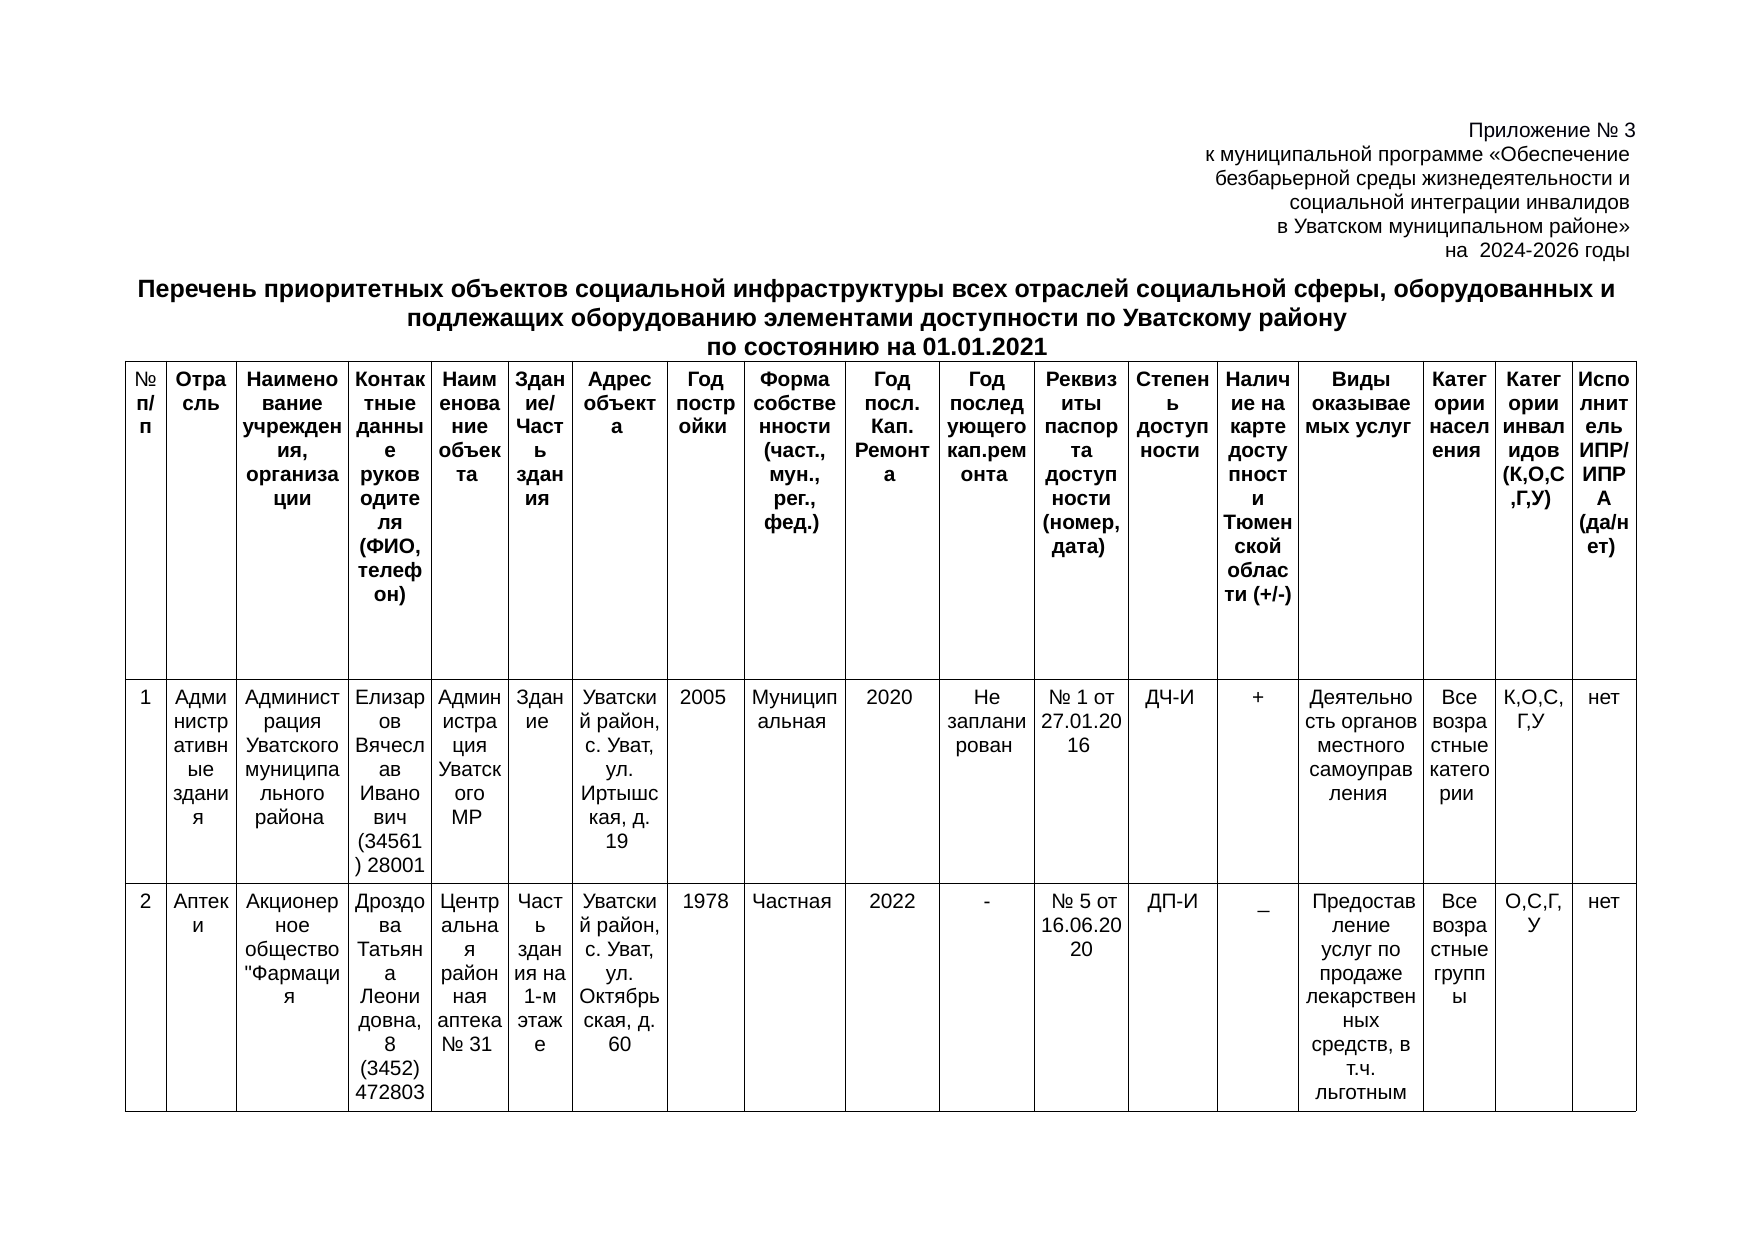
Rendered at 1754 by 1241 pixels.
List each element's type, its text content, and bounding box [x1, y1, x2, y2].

table_cell О,С,Г,У [1496, 884, 1572, 1111]
table_cell № 5 от 16.06.2020 [1035, 884, 1128, 1111]
table_cell ДЧ-И [1129, 680, 1217, 883]
table_cell ДП-И [1129, 884, 1217, 1111]
table_cell нет [1573, 884, 1636, 1111]
table_cell Все возрастные группы [1424, 884, 1495, 1111]
text по состоянию на 01.01.2021 [118, 332, 1636, 361]
text Перечень приоритетных объектов социальной инфраструктуры всех отраслей социальной сферы, оборудованных и подлежащих оборудованию элементами доступности по Уватскому району [118, 274, 1636, 332]
table_header Отрасль [167, 362, 236, 679]
table_cell 2022 [846, 884, 939, 1111]
table_header Наличие на карте доступности Тюменской области (+/-) [1218, 362, 1298, 679]
text к муниципальной программе «Обеспечение [118, 142, 1636, 166]
table_header Контактные данные руководителя (ФИО, телефон) [349, 362, 431, 679]
table_cell Администрация Уватского муниципального района [237, 680, 348, 883]
table_cell 2020 [846, 680, 939, 883]
table_cell 1978 [668, 884, 744, 1111]
table_cell Не запланирован [940, 680, 1034, 883]
table_header Адрес объекта [573, 362, 667, 679]
table_header Год посл. Кап. Ремонта [846, 362, 939, 679]
table_cell Предоставление услуг по продаже лекарственных средств, в т.ч. льготным [1299, 884, 1423, 1111]
table_cell 2 [126, 884, 166, 1111]
table_cell нет [1573, 680, 1636, 883]
table_header Реквизиты паспорта доступности (номер, дата) [1035, 362, 1128, 679]
text Приложение № 3 [118, 118, 1636, 142]
table_cell Часть здания на 1-м этаже [509, 884, 572, 1111]
table_cell 2005 [668, 680, 744, 883]
table_cell Дроздова Татьяна Леонидовна, 8 (3452) 472803 [349, 884, 431, 1111]
table_cell + [1218, 680, 1298, 883]
table_cell Здание [509, 680, 572, 883]
table_cell Муниципальная [745, 680, 845, 883]
table_header № п/п [126, 362, 166, 679]
table_cell Частная [745, 884, 845, 1111]
table_header Наименование объекта [432, 362, 508, 679]
table_cell № 1 от 27.01.2016 [1035, 680, 1128, 883]
text безбарьерной среды жизнедеятельности и [118, 166, 1636, 190]
table_cell Центральная районная аптека № 31 [432, 884, 508, 1111]
table_cell - [940, 884, 1034, 1111]
table_header Форма собственности (част., мун., рег., фед.) [745, 362, 845, 679]
table_header Категории населения [1424, 362, 1495, 679]
table_cell 1 [126, 680, 166, 883]
table_cell Деятельность органов местного самоуправления [1299, 680, 1423, 883]
table_header Категории инвалидов (К,О,С,Г,У) [1496, 362, 1572, 679]
table_cell Аптеки [167, 884, 236, 1111]
text на 2024-2026 годы [118, 238, 1636, 262]
text в Уватском муниципальном районе» [118, 214, 1636, 238]
table_cell Акционерное общество "Фармация [237, 884, 348, 1111]
table_header Наименование учреждения, организации [237, 362, 348, 679]
table_header Здание/ Часть здания [509, 362, 572, 679]
table_header Степень доступности [1129, 362, 1217, 679]
table_header Год последующего кап.ремонта [940, 362, 1034, 679]
table_cell Елизаров Вячеслав Иванович (34561) 28001 [349, 680, 431, 883]
table_cell Административные здания [167, 680, 236, 883]
table_header Год постройки [668, 362, 744, 679]
table_cell К,О,С,Г,У [1496, 680, 1572, 883]
text социальной интеграции инвалидов [118, 190, 1636, 214]
table_cell _ [1218, 884, 1298, 1111]
table_cell Все возрастные категории [1424, 680, 1495, 883]
table_cell Уватский район, с. Уват, ул. Иртышская, д. 19 [573, 680, 667, 883]
table_header Исполнитель ИПР/ИПРА (да/нет) [1573, 362, 1636, 679]
table_cell Администрация Уватского МР [432, 680, 508, 883]
table_header Виды оказываемых услуг [1299, 362, 1423, 679]
table_cell Уватский район, с. Уват, ул. Октябрьская, д. 60 [573, 884, 667, 1111]
